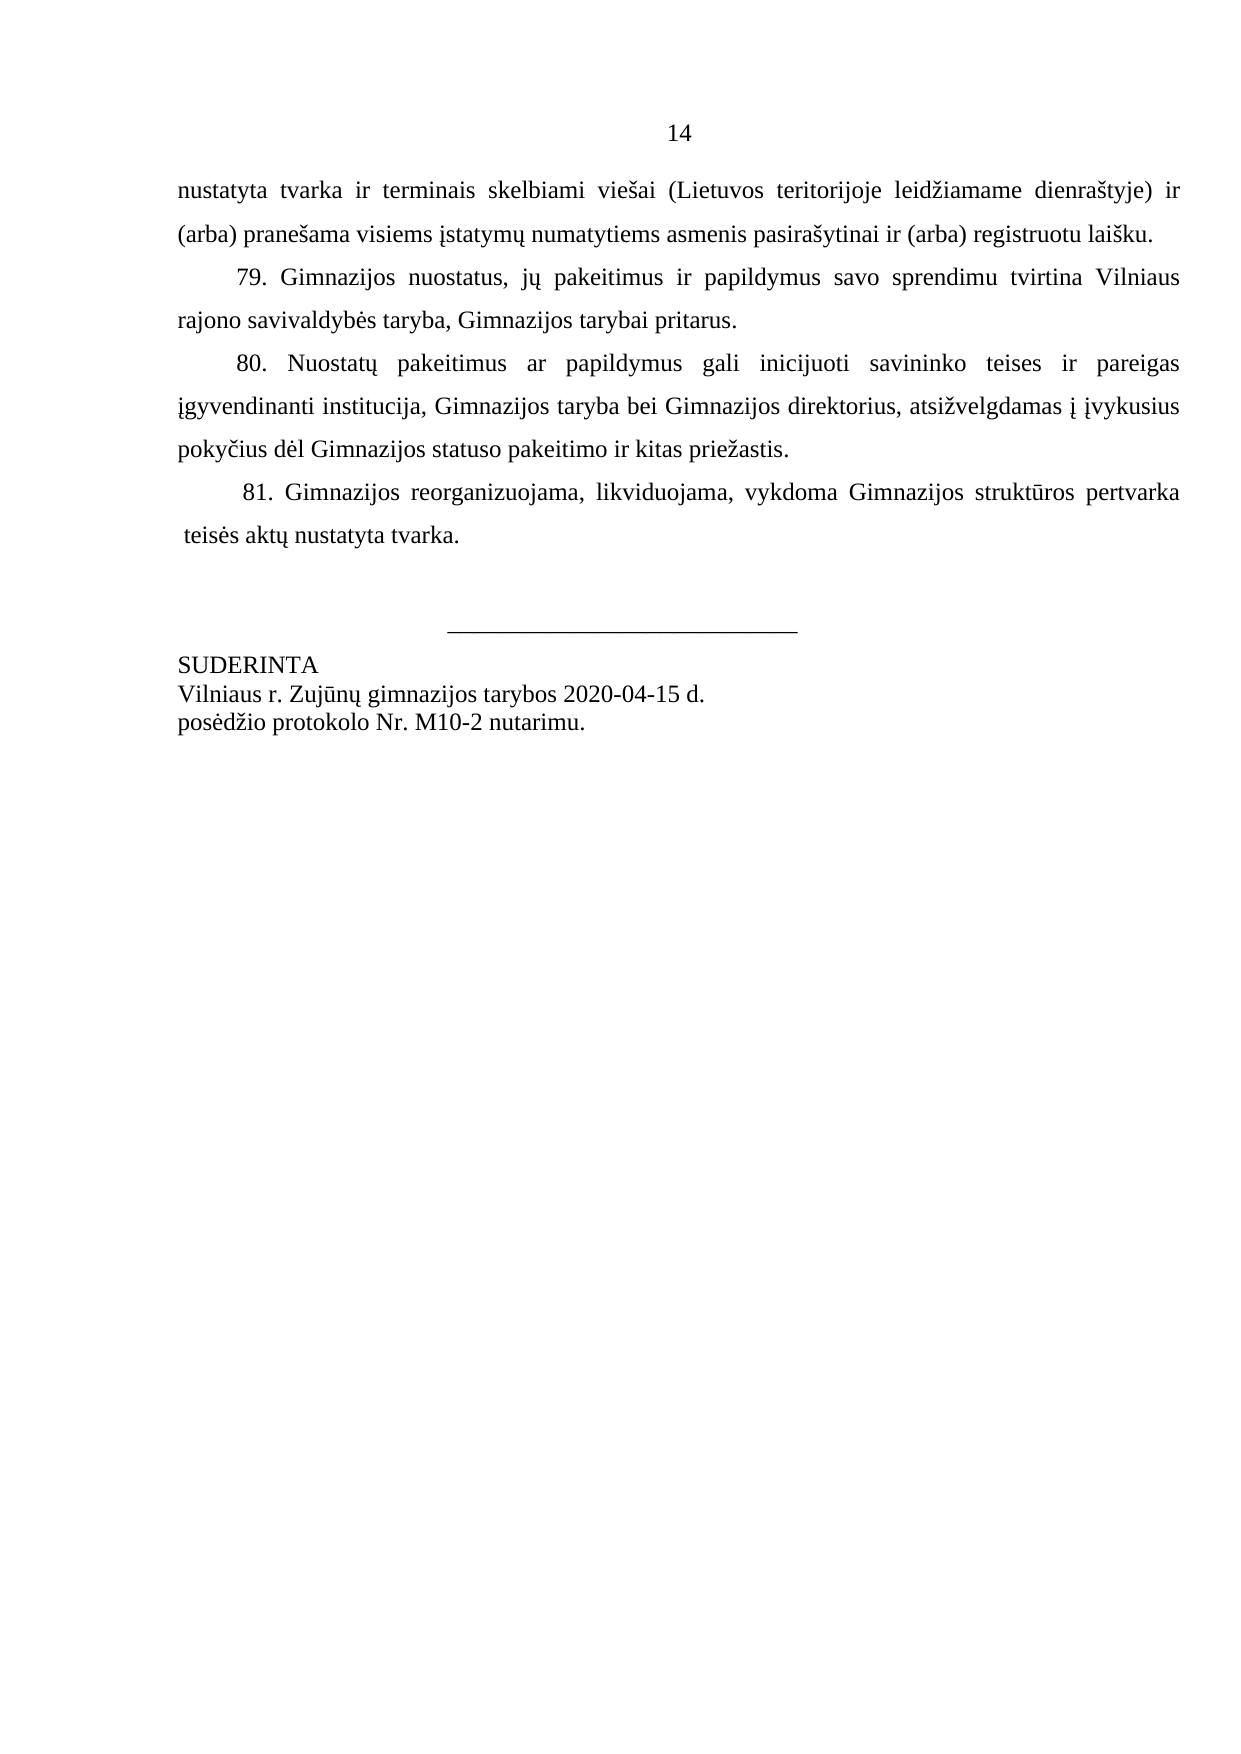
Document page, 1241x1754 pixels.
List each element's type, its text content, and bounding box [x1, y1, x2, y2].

text 80. Nuostatų pakeitimus ar papildymus gali inicijuoti savininko teises ir pareigas įgyvendinanti institucija, Gimnazijos taryba bei Gimnazijos direktorius, atsižvelgdamas į įvykusius pokyčius dėl Gimnazijos statuso pakeitimo ir kitas priežastis. [177, 348, 1181, 463]
text nustatyta tvarka ir terminais skelbiami viešai (Lietuvos teritorijoje leidžiamame dienraštyje) ir (arba) pranešama visiems įstatymų numatytiems asmenis pasirašytinai ir (arba) registruotu laišku. [177, 176, 1181, 247]
text posėdžio protokolo Nr. M10-2 nutarimu. [177, 707, 1181, 736]
text ____________________________ [312, 607, 1181, 636]
text Vilniaus r. Zujūnų gimnazijos tarybos 2020-04-15 d. [177, 679, 1181, 707]
text 79. Gimnazijos nuostatus, jų pakeitimus ir papildymus savo sprendimu tvirtina Vilniaus rajono savivaldybės taryba, Gimnazijos tarybai pritarus. [177, 262, 1181, 334]
text 81. Gimnazijos reorganizuojama, likviduojama, vykdoma Gimnazijos struktūros pertvarka teisės aktų nustatyta tvarka. [183, 477, 1181, 549]
text SUDERINTA [177, 650, 1181, 679]
